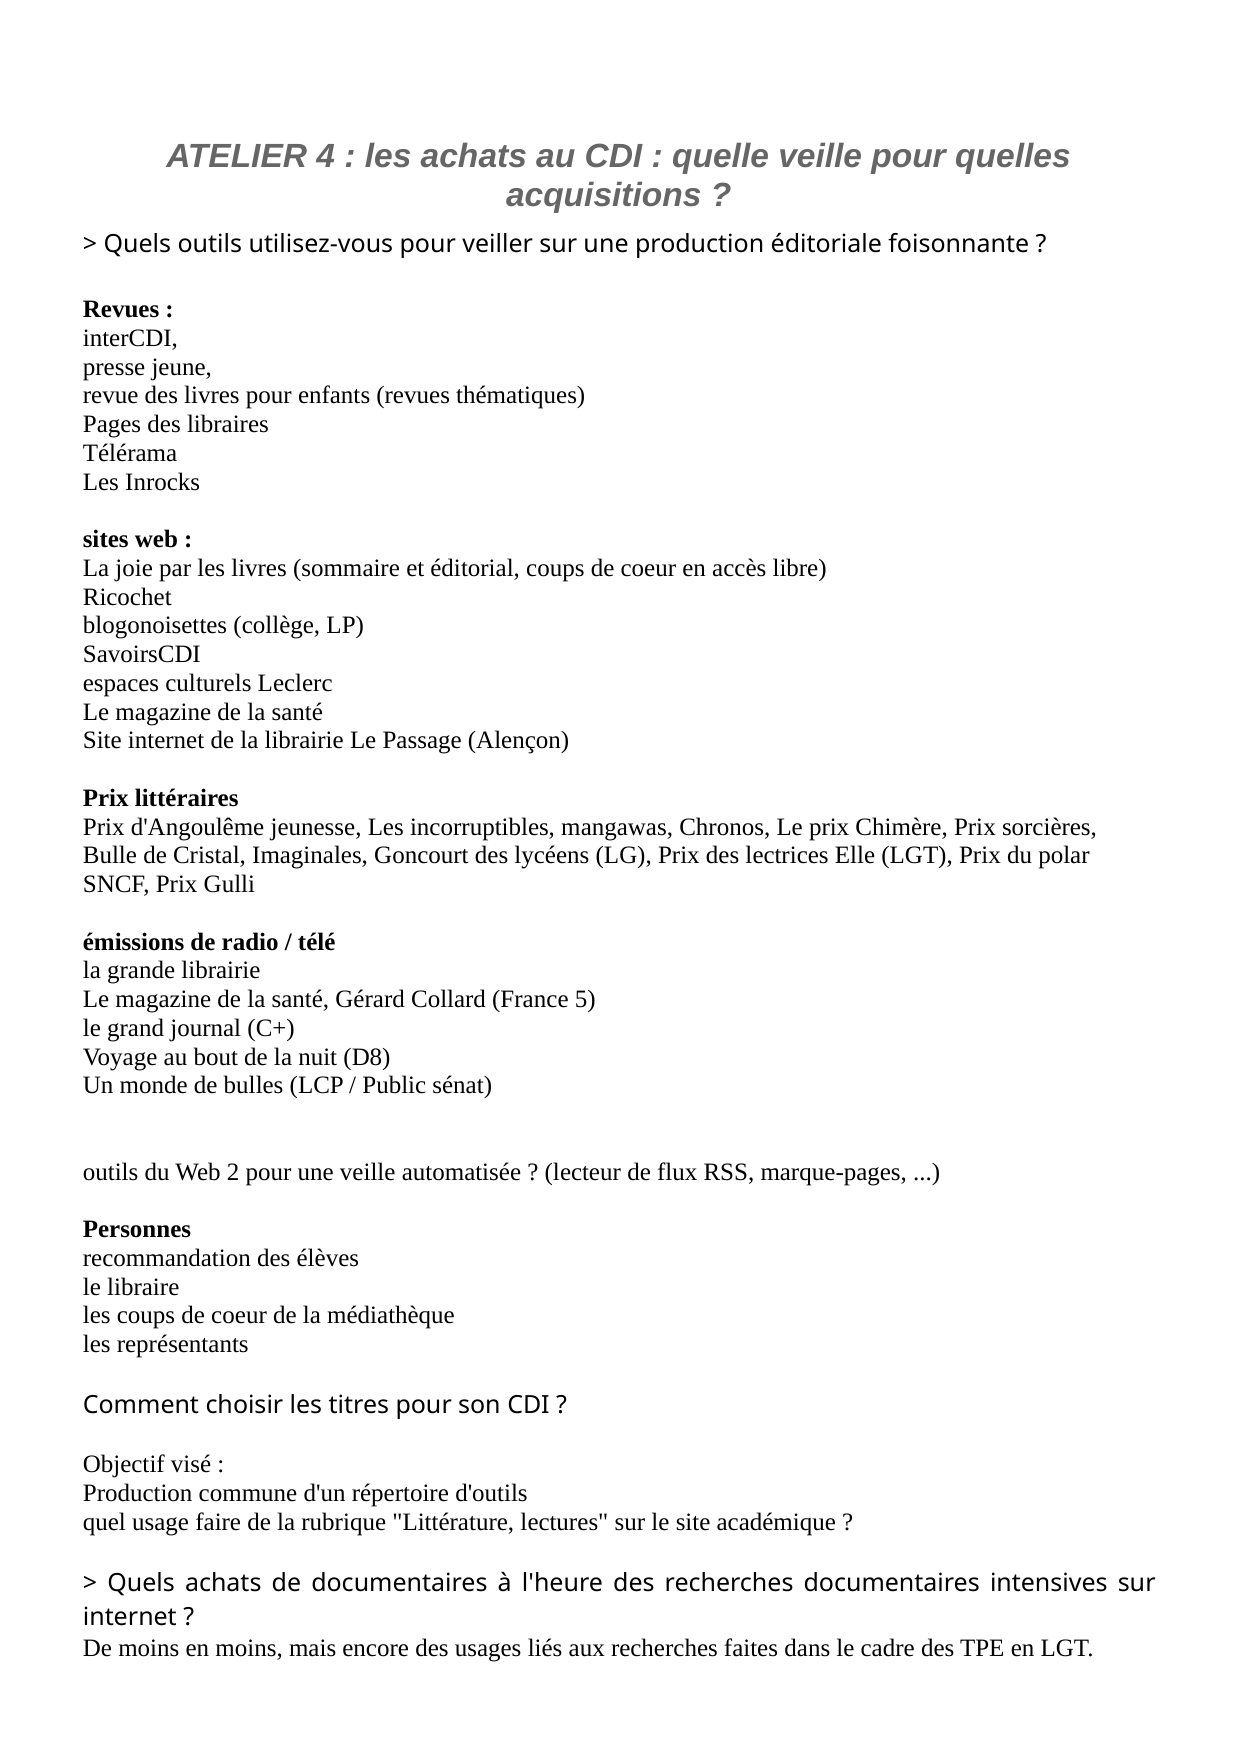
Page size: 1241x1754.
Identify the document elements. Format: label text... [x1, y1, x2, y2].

text Ricochet [83, 582, 1157, 610]
text > Quels achats de documentaires à l'heure des recherches documentaires intensives sur internet ? [83, 1564, 1157, 1633]
text Télérama [83, 438, 1157, 467]
text Le magazine de la santé, Gérard Collard (France 5) [83, 984, 1157, 1013]
subtitle ATELIER 4 : les achats au CDI : quelle veille pour quelles acquisitions ? [83, 136, 1157, 213]
text blogonoisettes (collège, LP) [83, 610, 1157, 639]
text sites web : [83, 524, 1157, 553]
text Comment choisir les titres pour son CDI ? [83, 1387, 1157, 1421]
text interCDI, [83, 323, 1157, 352]
text espaces culturels Leclerc [83, 668, 1157, 697]
text Voyage au bout de la nuit (D8) [83, 1042, 1157, 1070]
text Pages des libraires [83, 409, 1157, 438]
text Production commune d'un répertoire d'outils [83, 1478, 1157, 1507]
text Les Inrocks [83, 467, 1157, 495]
text revue des livres pour enfants (revues thématiques) [83, 380, 1157, 409]
text De moins en moins, mais encore des usages liés aux recherches faites dans le cadre des TPE en LGT. [83, 1633, 1157, 1661]
text les représentants [83, 1329, 1157, 1358]
text quel usage faire de la rubrique "Littérature, lectures" sur le site académique ? [83, 1507, 1157, 1536]
text Personnes [83, 1214, 1157, 1243]
text > Quels outils utilisez-vous pour veiller sur une production éditoriale foisonnante ? [83, 226, 1157, 260]
text le grand journal (C+) [83, 1013, 1157, 1042]
text les coups de coeur de la médiathèque [83, 1300, 1157, 1329]
text Objectif visé : [83, 1449, 1157, 1478]
text Site internet de la librairie Le Passage (Alençon) [83, 725, 1157, 754]
text Un monde de bulles (LCP / Public sénat) [83, 1070, 1157, 1099]
text le libraire [83, 1272, 1157, 1300]
text émissions de radio / télé [83, 927, 1157, 955]
text Prix littéraires [83, 783, 1157, 812]
text outils du Web 2 pour une veille automatisée ? (lecteur de flux RSS, marque-pages, ...) [83, 1157, 1157, 1185]
text la grande librairie [83, 955, 1157, 984]
text Le magazine de la santé [83, 697, 1157, 725]
text SavoirsCDI [83, 639, 1157, 668]
text Revues : [83, 294, 1157, 323]
text Prix d'Angoulême jeunesse, Les incorruptibles, mangawas, Chronos, Le prix Chimère, Prix sorcières, Bulle de Cristal, Imaginales, Goncourt des lycéens (LG), Prix des lectrices Elle (LGT), Prix du polar SNCF, Prix Gulli [83, 812, 1157, 898]
text presse jeune, [83, 352, 1157, 380]
text La joie par les livres (sommaire et éditorial, coups de coeur en accès libre) [83, 553, 1157, 582]
text recommandation des élèves [83, 1243, 1157, 1272]
